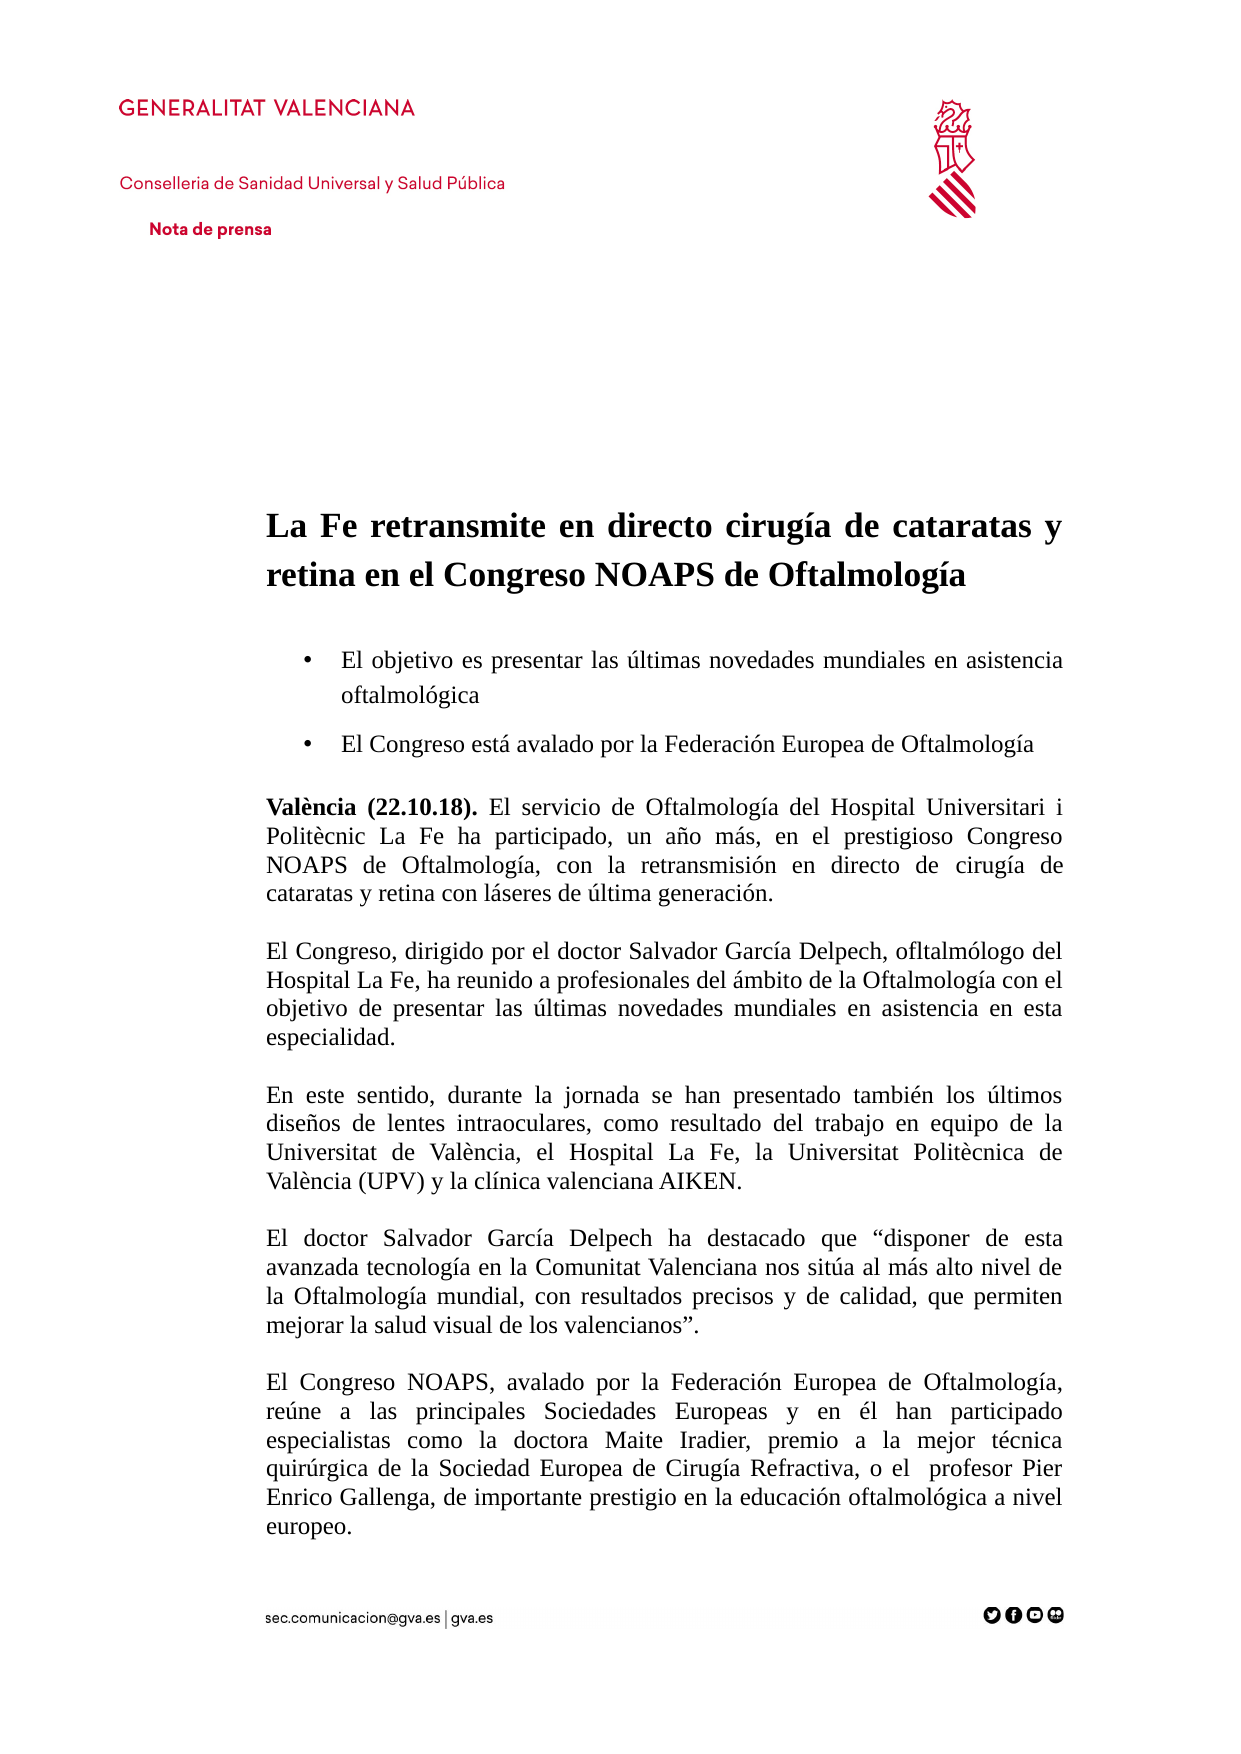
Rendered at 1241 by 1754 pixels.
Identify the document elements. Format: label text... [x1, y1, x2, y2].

text En este sentido, durante la jornada se han presentado también los últimos diseños de lentes intraoculares, como resultado del trabajo en equipo de la Universitat de València, el Hospital La Fe, la Universitat Politècnica de València (UPV) y la clínica valenciana AIKEN. [266, 1080, 1064, 1195]
picture [119, 99, 976, 239]
text El Congreso NOAPS, avalado por la Federación Europea de Oftalmología, reúne a las principales Sociedades Europeas y en él han participado especialistas como la doctora Maite Iradier, premio a la mejor técnica quirúrgica de la Sociedad Europea de Cirugía Refractiva, o el profesor Pier Enrico Gallenga, de importante prestigio en la educación oftalmológica a nivel europeo. [266, 1367, 1064, 1540]
list El Congreso está avalado por la Federación Europea de Oftalmología [303, 729, 1064, 758]
text El Congreso, dirigido por el doctor Salvador García Delpech, ofltalmólogo del Hospital La Fe, ha reunido a profesionales del ámbito de la Oftalmología con el objetivo de presentar las últimas novedades mundiales en asistencia en esta especialidad. [266, 936, 1064, 1051]
list El objetivo es presentar las últimas novedades mundiales en asistencia oftalmológica [303, 646, 1064, 709]
picture [265, 1607, 1064, 1629]
text València (22.10.18). El servicio de Oftalmología del Hospital Universitari i Politècnic La Fe ha participado, un año más, en el prestigioso Congreso NOAPS de Oftalmología, con la retransmisión en directo de cirugía de cataratas y retina con láseres de última generación. [266, 792, 1064, 907]
text La Fe retransmite en directo cirugía de cataratas y retina en el Congreso NOAPS de Oftalmología [266, 504, 1064, 594]
text El doctor Salvador García Delpech ha destacado que “disponer de esta avanzada tecnología en la Comunitat Valenciana nos sitúa al más alto nivel de la Oftalmología mundial, con resultados precisos y de calidad, que permiten mejorar la salud visual de los valencianos”. [266, 1223, 1064, 1338]
